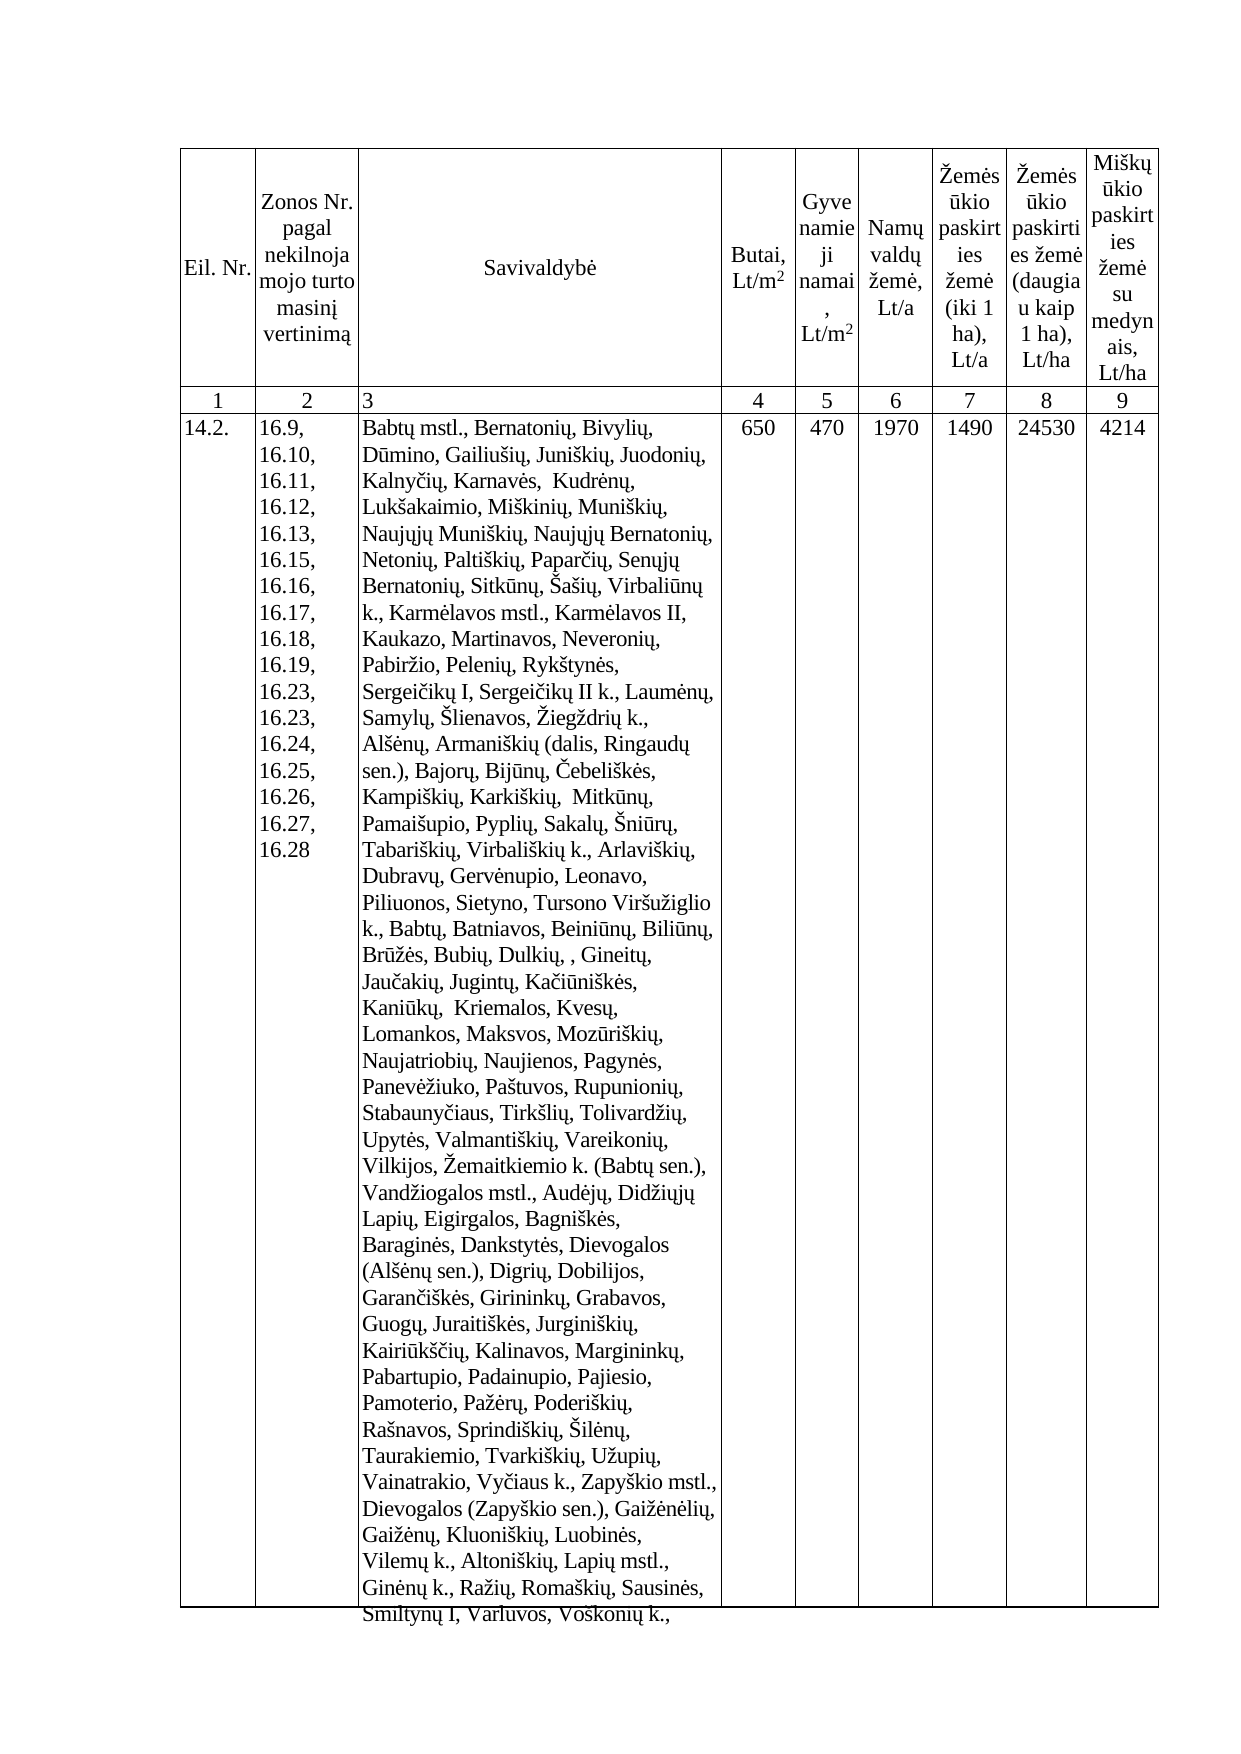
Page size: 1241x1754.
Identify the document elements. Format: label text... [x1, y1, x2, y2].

table_cell 6 [859, 387, 932, 413]
table_cell 4 [722, 387, 795, 413]
table_cell 1490 [933, 414, 1006, 1606]
table_cell 9 [1087, 387, 1158, 413]
table_cell 1970 [859, 414, 932, 1606]
table_header Žemės ūkio paskirties žemė (iki 1 ha), Lt/a [933, 149, 1006, 386]
table_header Namų valdų žemė, Lt/a [859, 149, 932, 386]
table_header Savivaldybė [359, 149, 721, 386]
table_cell 24530 [1007, 414, 1086, 1606]
table_cell 1 [181, 387, 255, 413]
table_header Žemės ūkio paskirties žemė (daugiau kaip 1 ha), Lt/ha [1007, 149, 1086, 386]
table_header Gyvenamieji namai, Lt/m2 [796, 149, 858, 386]
table_cell 3 [359, 387, 721, 413]
table_header Miškų ūkio paskirties žemė su medynais, Lt/ha [1087, 149, 1158, 386]
table_cell 16.9, 16.10, 16.11, 16.12, 16.13, 16.15, 16.16, 16.17, 16.18, 16.19, 16.23, 16.23, 16.24, 16.25, 16.26, 16.27, 16.28 [256, 414, 358, 1606]
table_cell 8 [1007, 387, 1086, 413]
table_header Eil. Nr. [181, 149, 255, 386]
table_cell 470 [796, 414, 858, 1606]
table_cell 7 [933, 387, 1006, 413]
table_cell 2 [256, 387, 358, 413]
table_header Butai, Lt/m2 [722, 149, 795, 386]
table_cell 650 [722, 414, 795, 1606]
table_header Zonos Nr. pagal nekilnojamojo turto masinį vertinimą [256, 149, 358, 386]
table_cell 5 [796, 387, 858, 413]
table_cell 4214 [1087, 414, 1158, 1606]
table_cell 14.2. [181, 414, 255, 1606]
table_cell Babtų mstl., Bernatonių, Bivylių, Dūmino, Gailiušių, Juniškių, Juodonių, Kalnyčių, Karnavės, Kudrėnų, Lukšakaimio, Miškinių, Muniškių, Naujųjų Muniškių, Naujųjų Bernatonių, Netonių, Paltiškių, Paparčių, Senųjų Bernatonių, Sitkūnų, Šašių, Virbaliūnų k., Karmėlavos mstl., Karmėlavos II, Kaukazo, Martinavos, Neveronių, Pabiržio, Pelenių, Rykštynės, Sergeičikų I, Sergeičikų II k., Laumėnų, Samylų, Šlienavos, Žiegždrių k., Alšėnų, Armaniškių (dalis, Ringaudų sen.), Bajorų, Bijūnų, Čebeliškės, Kampiškių, Karkiškių, Mitkūnų, Pamaišupio, Pyplių, Sakalų, Šniūrų, Tabariškių, Virbališkių k., Arlaviškių, Dubravų, Gervėnupio, Leonavo, Piliuonos, Sietyno, Tursono Viršužiglio k., Babtų, Batniavos, Beiniūnų, Biliūnų, Brūžės, Bubių, Dulkių, , Gineitų, Jaučakių, Jugintų, Kačiūniškės, Kaniūkų, Kriemalos, Kvesų, Lomankos, Maksvos, Mozūriškių, Naujatriobių, Naujienos, Pagynės, Panevėžiuko, Paštuvos, Rupunionių, Stabaunyčiaus, Tirkšlių, Tolivardžių, Upytės, Valmantiškių, Vareikonių, Vilkijos, Žemaitkiemio k. (Babtų sen.), Vandžiogalos mstl., Audėjų, Didžiųjų Lapių, Eigirgalos, Bagniškės, Baraginės, Dankstytės, Dievogalos (Alšėnų sen.), Digrių, Dobilijos, Garančiškės, Girininkų, Grabavos, Guogų, Juraitiškės, Jurginiškių, Kairiūkščių, Kalinavos, Margininkų, Pabartupio, Padainupio, Pajiesio, Pamoterio, Pažėrų, Poderiškių, Rašnavos, Sprindiškių, Šilėnų, Taurakiemio, Tvarkiškių, Užupių, Vainatrakio, Vyčiaus k., Zapyškio mstl., Dievogalos (Zapyškio sen.), Gaižėnėlių, Gaižėnų, Kluoniškių, Luobinės, Vilemų k., Altoniškių, Lapių mstl., Ginėnų k., Ražių, Romaškių, Sausinės, Smiltynų I, Varluvos, Voškonių k., Drąseikių, Lepšiškių, Masteikių, Smiltynų II, Staviščių, Šančių, Šatijų, Tauralaukio k., Linksmakalnio k., Jonučių II, Karkazų, Ražiškių, Seniavos k., Ilgakiemio, Juragių, Pagirių (Garliavos apyl. sen.), Pavytės, Rinkūnų, Raželių, Paraželių, Patamulšėlio, Rokelių, Rokų, Rokų Miško Kelmyno (dalis), Stanaičių, Vingytės k. [359, 414, 721, 1606]
